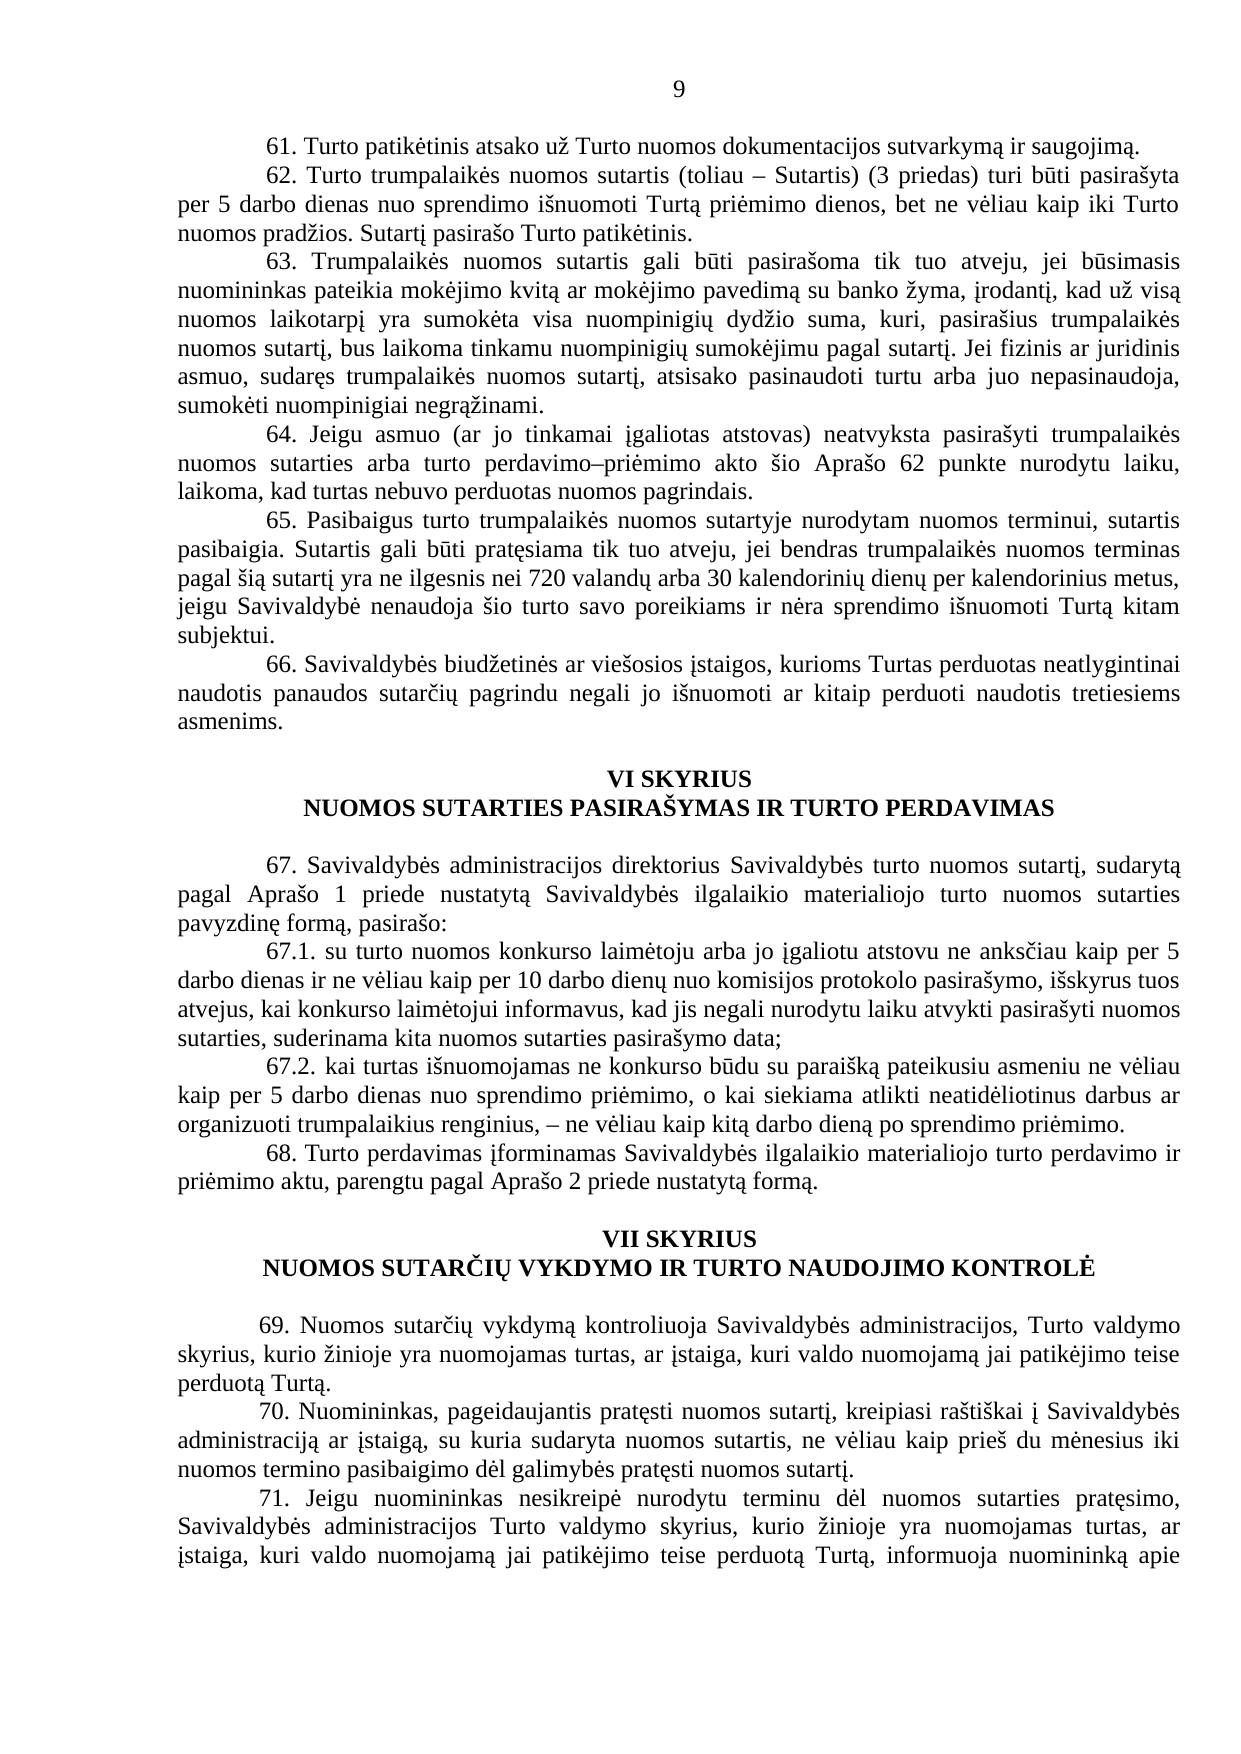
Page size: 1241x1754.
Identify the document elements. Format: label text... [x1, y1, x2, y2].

text 70. Nuomininkas, pageidaujantis pratęsti nuomos sutartį, kreipiasi raštiškai į Savivaldybės administraciją ar įstaigą, su kuria sudaryta nuomos sutartis, ne vėliau kaip prieš du mėnesius iki nuomos termino pasibaigimo dėl galimybės pratęsti nuomos sutartį. [177, 1396, 1181, 1483]
text NUOMOS SUTARTIES PASIRAŠYMAS IR TURTO PERDAVIMAS [177, 793, 1181, 821]
text 67.1. su turto nuomos konkurso laimėtoju arba jo įgaliotu atstovu ne anksčiau kaip per 5 darbo dienas ir ne vėliau kaip per 10 darbo dienų nuo komisijos protokolo pasirašymo, išskyrus tuos atvejus, kai konkurso laimėtojui informavus, kad jis negali nurodytu laiku atvykti pasirašyti nuomos sutarties, suderinama kita nuomos sutarties pasirašymo data; [177, 936, 1181, 1051]
text 67.2. kai turtas išnuomojamas ne konkurso būdu su paraišką pateikusiu asmeniu ne vėliau kaip per 5 darbo dienas nuo sprendimo priėmimo, o kai siekiama atlikti neatidėliotinus darbus ar organizuoti trumpalaikius renginius, – ne vėliau kaip kitą darbo dieną po sprendimo priėmimo. [177, 1051, 1181, 1138]
text 65. Pasibaigus turto trumpalaikės nuomos sutartyje nurodytam nuomos terminui, sutartis pasibaigia. Sutartis gali būti pratęsiama tik tuo atveju, jei bendras trumpalaikės nuomos terminas pagal šią sutartį yra ne ilgesnis nei 720 valandų arba 30 kalendorinių dienų per kalendorinius metus, jeigu Savivaldybė nenaudoja šio turto savo poreikiams ir nėra sprendimo išnuomoti Turtą kitam subjektui. [177, 505, 1181, 649]
text 68. Turto perdavimas įforminamas Savivaldybės ilgalaikio materialiojo turto perdavimo ir priėmimo aktu, parengtu pagal Aprašo 2 priede nustatytą formą. [177, 1138, 1181, 1195]
text 71. Jeigu nuomininkas nesikreipė nurodytu terminu dėl nuomos sutarties pratęsimo, Savivaldybės administracijos Turto valdymo skyrius, kurio žinioje yra nuomojamas turtas, ar įstaiga, kuri valdo nuomojamą jai patikėjimo teise perduotą Turtą, informuoja nuomininką apie [177, 1483, 1181, 1569]
text 61. Turto patikėtinis atsako už Turto nuomos dokumentacijos sutvarkymą ir saugojimą. [177, 131, 1181, 160]
text 63. Trumpalaikės nuomos sutartis gali būti pasirašoma tik tuo atveju, jei būsimasis nuomininkas pateikia mokėjimo kvitą ar mokėjimo pavedimą su banko žyma, įrodantį, kad už visą nuomos laikotarpį yra sumokėta visa nuompinigių dydžio suma, kuri, pasirašius trumpalaikės nuomos sutartį, bus laikoma tinkamu nuompinigių sumokėjimu pagal sutartį. Jei fizinis ar juridinis asmuo, sudaręs trumpalaikės nuomos sutartį, atsisako pasinaudoti turtu arba juo nepasinaudoja, sumokėti nuompinigiai negrąžinami. [177, 246, 1181, 419]
text 62. Turto trumpalaikės nuomos sutartis (toliau – Sutartis) (3 priedas) turi būti pasirašyta per 5 darbo dienas nuo sprendimo išnuomoti Turtą priėmimo dienos, bet ne vėliau kaip iki Turto nuomos pradžios. Sutartį pasirašo Turto patikėtinis. [177, 160, 1181, 246]
text 67. Savivaldybės administracijos direktorius Savivaldybės turto nuomos sutartį, sudarytą pagal Aprašo 1 priede nustatytą Savivaldybės ilgalaikio materialiojo turto nuomos sutarties pavyzdinę formą, pasirašo: [177, 850, 1181, 936]
text VI SKYRIUS [177, 764, 1181, 793]
text 69. Nuomos sutarčių vykdymą kontroliuoja Savivaldybės administracijos, Turto valdymo skyrius, kurio žinioje yra nuomojamas turtas, ar įstaiga, kuri valdo nuomojamą jai patikėjimo teise perduotą Turtą. [177, 1310, 1181, 1396]
text NUOMOS SUTARČIŲ VYKDYMO IR TURTO NAUDOJIMO KONTROLĖ [177, 1253, 1181, 1281]
text 64. Jeigu asmuo (ar jo tinkamai įgaliotas atstovas) neatvyksta pasirašyti trumpalaikės nuomos sutarties arba turto perdavimo–priėmimo akto šio Aprašo 62 punkte nurodytu laiku, laikoma, kad turtas nebuvo perduotas nuomos pagrindais. [177, 419, 1181, 505]
text 66. Savivaldybės biudžetinės ar viešosios įstaigos, kurioms Turtas perduotas neatlygintinai naudotis panaudos sutarčių pagrindu negali jo išnuomoti ar kitaip perduoti naudotis tretiesiems asmenims. [177, 649, 1181, 735]
text VII SKYRIUS [177, 1224, 1181, 1253]
